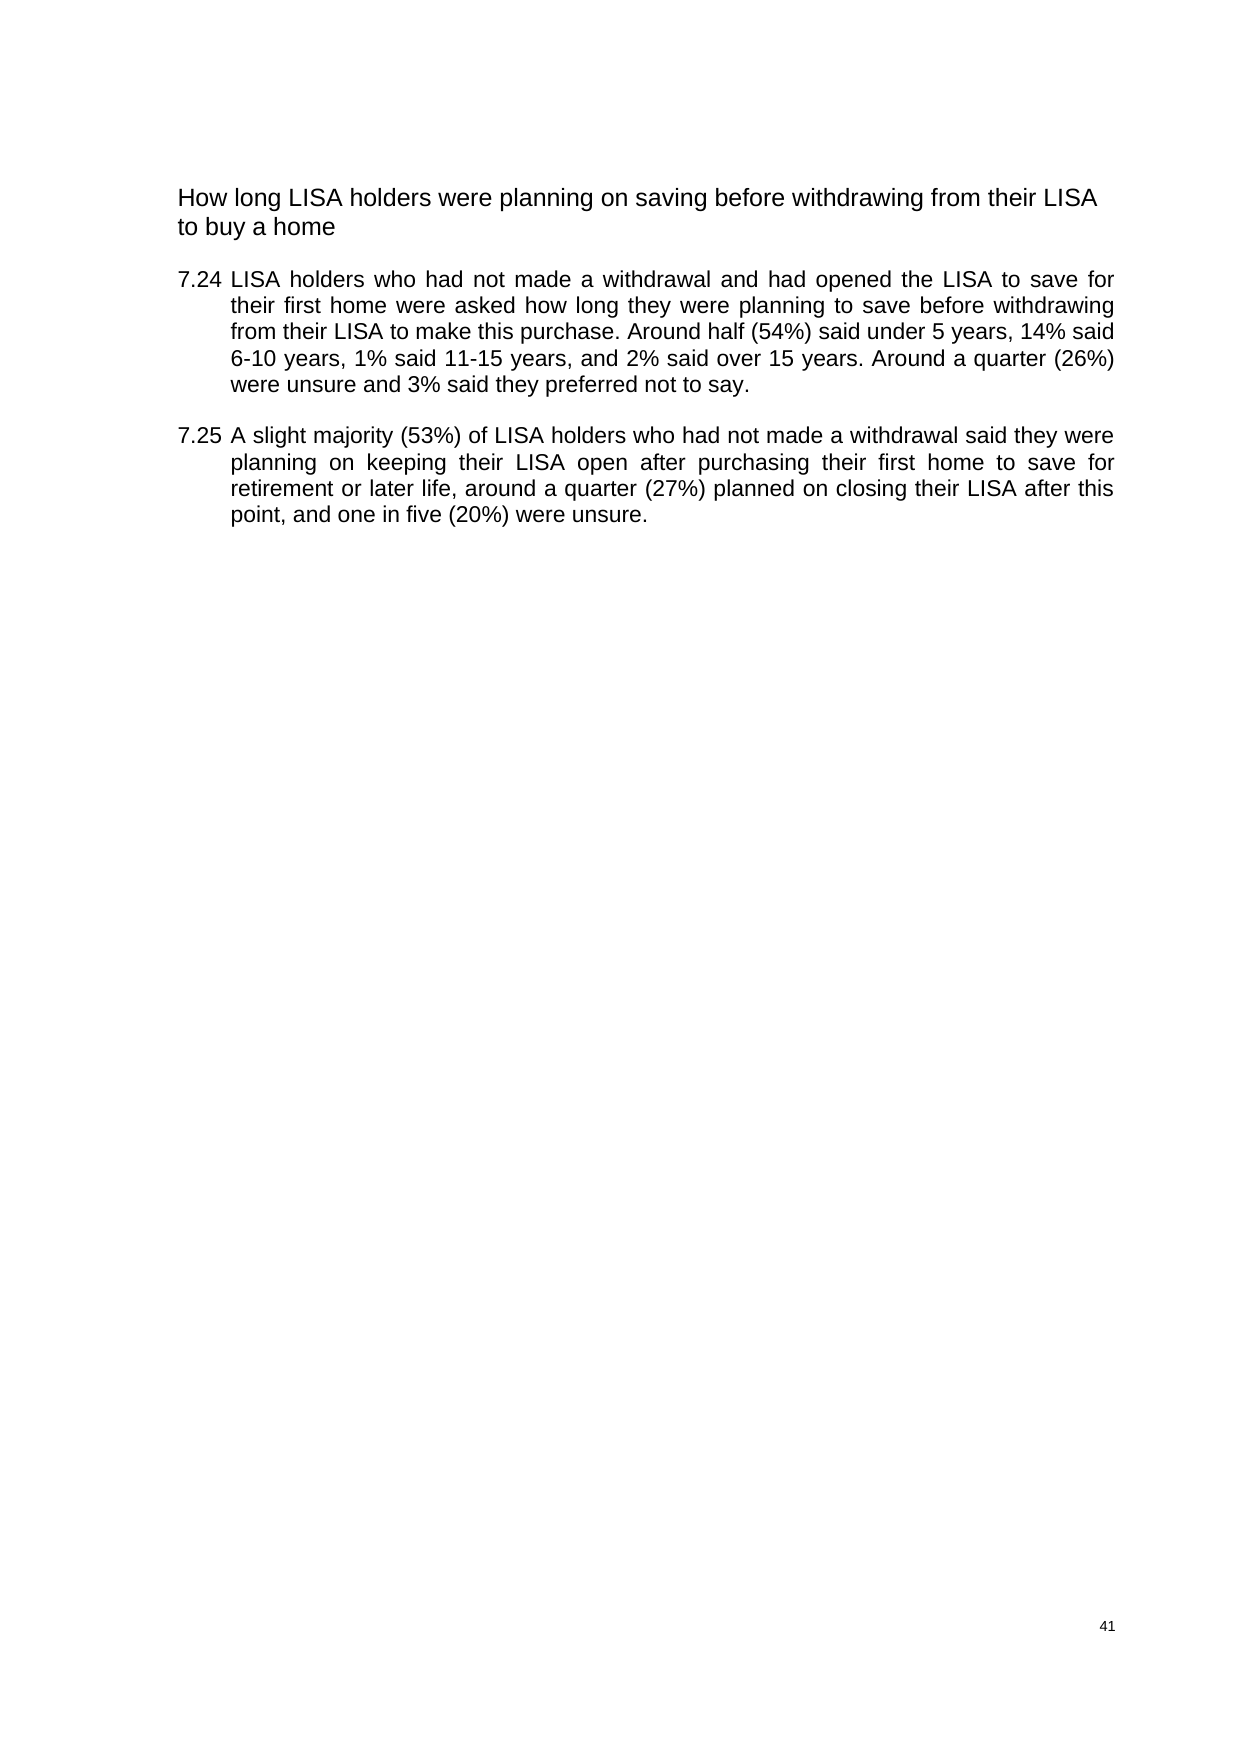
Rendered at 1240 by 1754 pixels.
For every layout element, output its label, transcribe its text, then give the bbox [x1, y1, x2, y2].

subtitle How long LISA holders were planning on saving before withdrawing from their LISA to buy a home [177, 183, 1115, 241]
list A slight majority (53%) of LISA holders who had not made a withdrawal said they were planning on keeping their LISA open after purchasing their first home to save for retirement or later life, around a quarter (27%) planned on closing their LISA after this point, and one in five (20%) were unsure. [177, 422, 1115, 528]
list LISA holders who had not made a withdrawal and had opened the LISA to save for their first home were asked how long they were planning to save before withdrawing from their LISA to make this purchase. Around half (54%) said under 5 years, 14% said 6-10 years, 1% said 11-15 years, and 2% said over 15 years. Around a quarter (26%) were unsure and 3% said they preferred not to say. [177, 266, 1115, 397]
